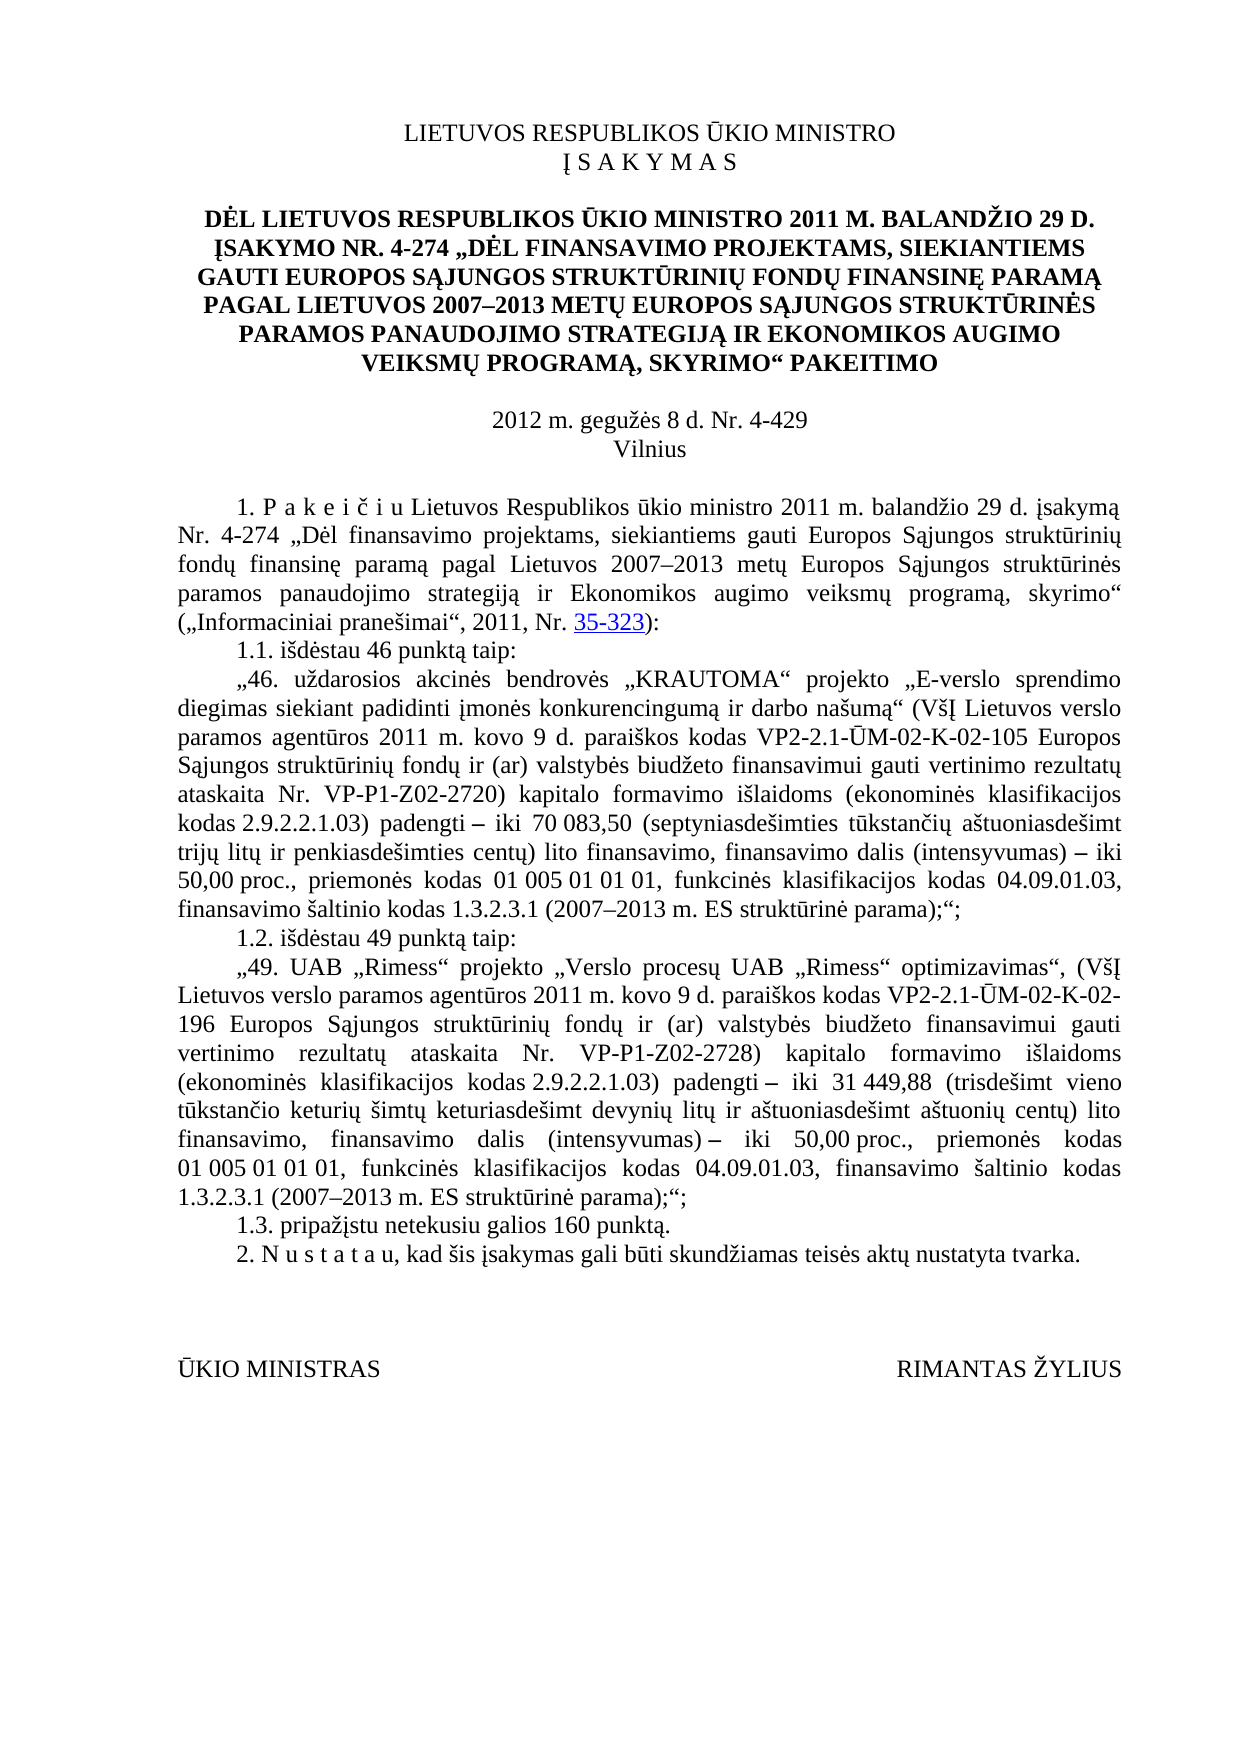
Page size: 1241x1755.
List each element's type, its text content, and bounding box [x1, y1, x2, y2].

text 2012 m. gegužės 8 d. Nr. 4-429 [177, 406, 1122, 434]
text „49. UAB „Rimess“ projekto „Verslo procesų UAB „Rimess“ optimizavimas“, (VšĮ Lietuvos verslo paramos agentūros 2011 m. kovo 9 d. paraiškos kodas VP2-2.1-ŪM-02-K-02-196 Europos Sąjungos struktūrinių fondų ir (ar) valstybės biudžeto finansavimui gauti vertinimo rezultatų ataskaita Nr. VP-P1-Z02-2728) kapitalo formavimo išlaidoms (ekonominės klasifikacijos kodas 2.9.2.2.1.03) padengti – iki 31 449,88 (trisdešimt vieno tūkstančio keturių šimtų keturiasdešimt devynių litų ir aštuoniasdešimt aštuonių centų) lito finansavimo, finansavimo dalis (intensyvumas) – iki 50,00 proc., priemonės kodas 01 005 01 01 01, funkcinės klasifikacijos kodas 04.09.01.03, finansavimo šaltinio kodas 1.3.2.3.1 (2007–2013 m. ES struktūrinė parama);“; [177, 952, 1122, 1211]
text LIETUVOS RESPUBLIKOS ŪKIO MINISTRO [177, 118, 1122, 147]
text 1.1. išdėstau 46 punktą taip: [177, 636, 1122, 664]
text 1. P a k e i č i u Lietuvos Respublikos ūkio ministro 2011 m. balandžio 29 d. įsakymą Nr. 4-274 „Dėl finansavimo projektams, siekiantiems gauti Europos Sąjungos struktūrinių fondų finansinę paramą pagal Lietuvos 2007–2013 metų Europos Sąjungos struktūrinės paramos panaudojimo strategiją ir Ekonomikos augimo veiksmų programą, skyrimo“ („Informaciniai pranešimai“, 2011, Nr. 35-323): [177, 492, 1122, 636]
text „46. uždarosios akcinės bendrovės „KRAUTOMA“ projekto „E-verslo sprendimo diegimas siekiant padidinti įmonės konkurencingumą ir darbo našumą“ (VšĮ Lietuvos verslo paramos agentūros 2011 m. kovo 9 d. paraiškos kodas VP2-2.1-ŪM-02-K-02-105 Europos Sąjungos struktūrinių fondų ir (ar) valstybės biudžeto finansavimui gauti vertinimo rezultatų ataskaita Nr. VP-P1-Z02-2720) kapitalo formavimo išlaidoms (ekonominės klasifikacijos kodas 2.9.2.2.1.03) padengti – iki 70 083,50 (septyniasdešimties tūkstančių aštuoniasdešimt trijų litų ir penkiasdešimties centų) lito finansavimo, finansavimo dalis (intensyvumas) – iki 50,00 proc., priemonės kodas 01 005 01 01 01, funkcinės klasifikacijos kodas 04.09.01.03, finansavimo šaltinio kodas 1.3.2.3.1 (2007–2013 m. ES struktūrinė parama);“; [177, 664, 1122, 923]
text 2. N u s t a t a u, kad šis įsakymas gali būti skundžiamas teisės aktų nustatyta tvarka. [177, 1239, 1122, 1268]
text į s a k y m a s [177, 147, 1122, 176]
text ūkio ministras Rimantas Žylius [177, 1354, 1122, 1383]
text 1.2. išdėstau 49 punktą taip: [177, 923, 1122, 952]
text Vilnius [177, 434, 1122, 463]
text 1.3. pripažįstu netekusiu galios 160 punktą. [177, 1211, 1122, 1239]
text DĖL LIETUVOS RESPUBLIKOS ūkio ministro 2011 m. BALANDŽIO 29 d. įsakymo nr. 4-274 „dėl finansavimo projektams, siekiantiems gauti europos sąjungos struktūrinių fondų finansinę paramą PAGAL LIETUVOS 2007–2013 METŲ eUROPOS SĄJUNGOS STRUKTŪRINĖS PARAMOS PANAUDOJIMO STRATEGIJĄ IR EKONOMIKOS AUGIMO VEIKSMŲ PROGRAMĄ, SKYRIMO“ pakeitimo [177, 204, 1122, 377]
